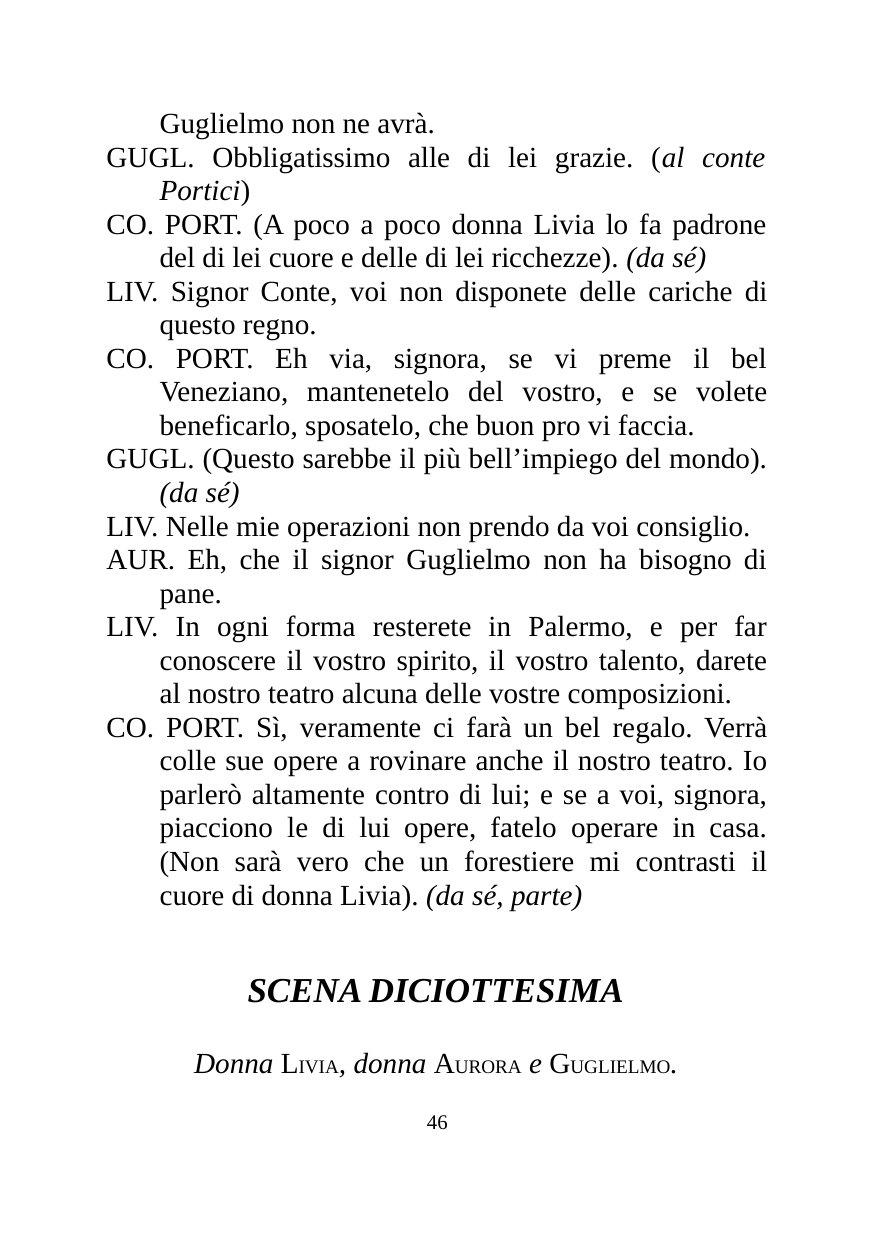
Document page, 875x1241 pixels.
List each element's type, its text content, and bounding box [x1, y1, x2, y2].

text LIV. Signor Conte, voi non disponete delle cariche di questo regno. [106, 274, 768, 341]
text AUR. Eh, che il signor Guglielmo non ha bisogno di pane. [106, 542, 768, 609]
text CO. PORT. Eh via, signora, se vi preme il bel Veneziano, mantenetelo del vostro, e se volete beneficarlo, sposatelo, che buon pro vi faccia. [106, 341, 768, 442]
text CO. PORT. (A poco a poco donna Livia lo fa padrone del di lei cuore e delle di lei ricchezze). (da sé) [106, 207, 768, 274]
text GUGL. (Questo sarebbe il più bell’impiego del mondo). (da sé) [106, 442, 768, 509]
text CO. PORT. Sì, veramente ci farà un bel regalo. Verrà colle sue opere a rovinare anche il nostro teatro. Io parlerò altamente contro di lui; e se a voi, signora, piacciono le di lui opere, fatelo operare in casa. (Non sarà vero che un forestiere mi contrasti il cuore di donna Livia). (da sé, parte) [106, 710, 768, 911]
text LIV. Nelle mie operazioni non prendo da voi consiglio. [106, 509, 768, 542]
text LIV. In ogni forma resterete in Palermo, e per far conoscere il vostro spirito, il vostro talento, darete al nostro teatro alcuna delle vostre composizioni. [106, 609, 768, 710]
text Donna Livia, donna Aurora e Guglielmo. [106, 1046, 768, 1079]
subtitle SCENA DICIOTTESIMA [106, 970, 768, 1011]
text Guglielmo non ne avrà. [106, 106, 768, 140]
text GUGL. Obbligatissimo alle di lei grazie. (al conte Portici) [106, 140, 768, 207]
